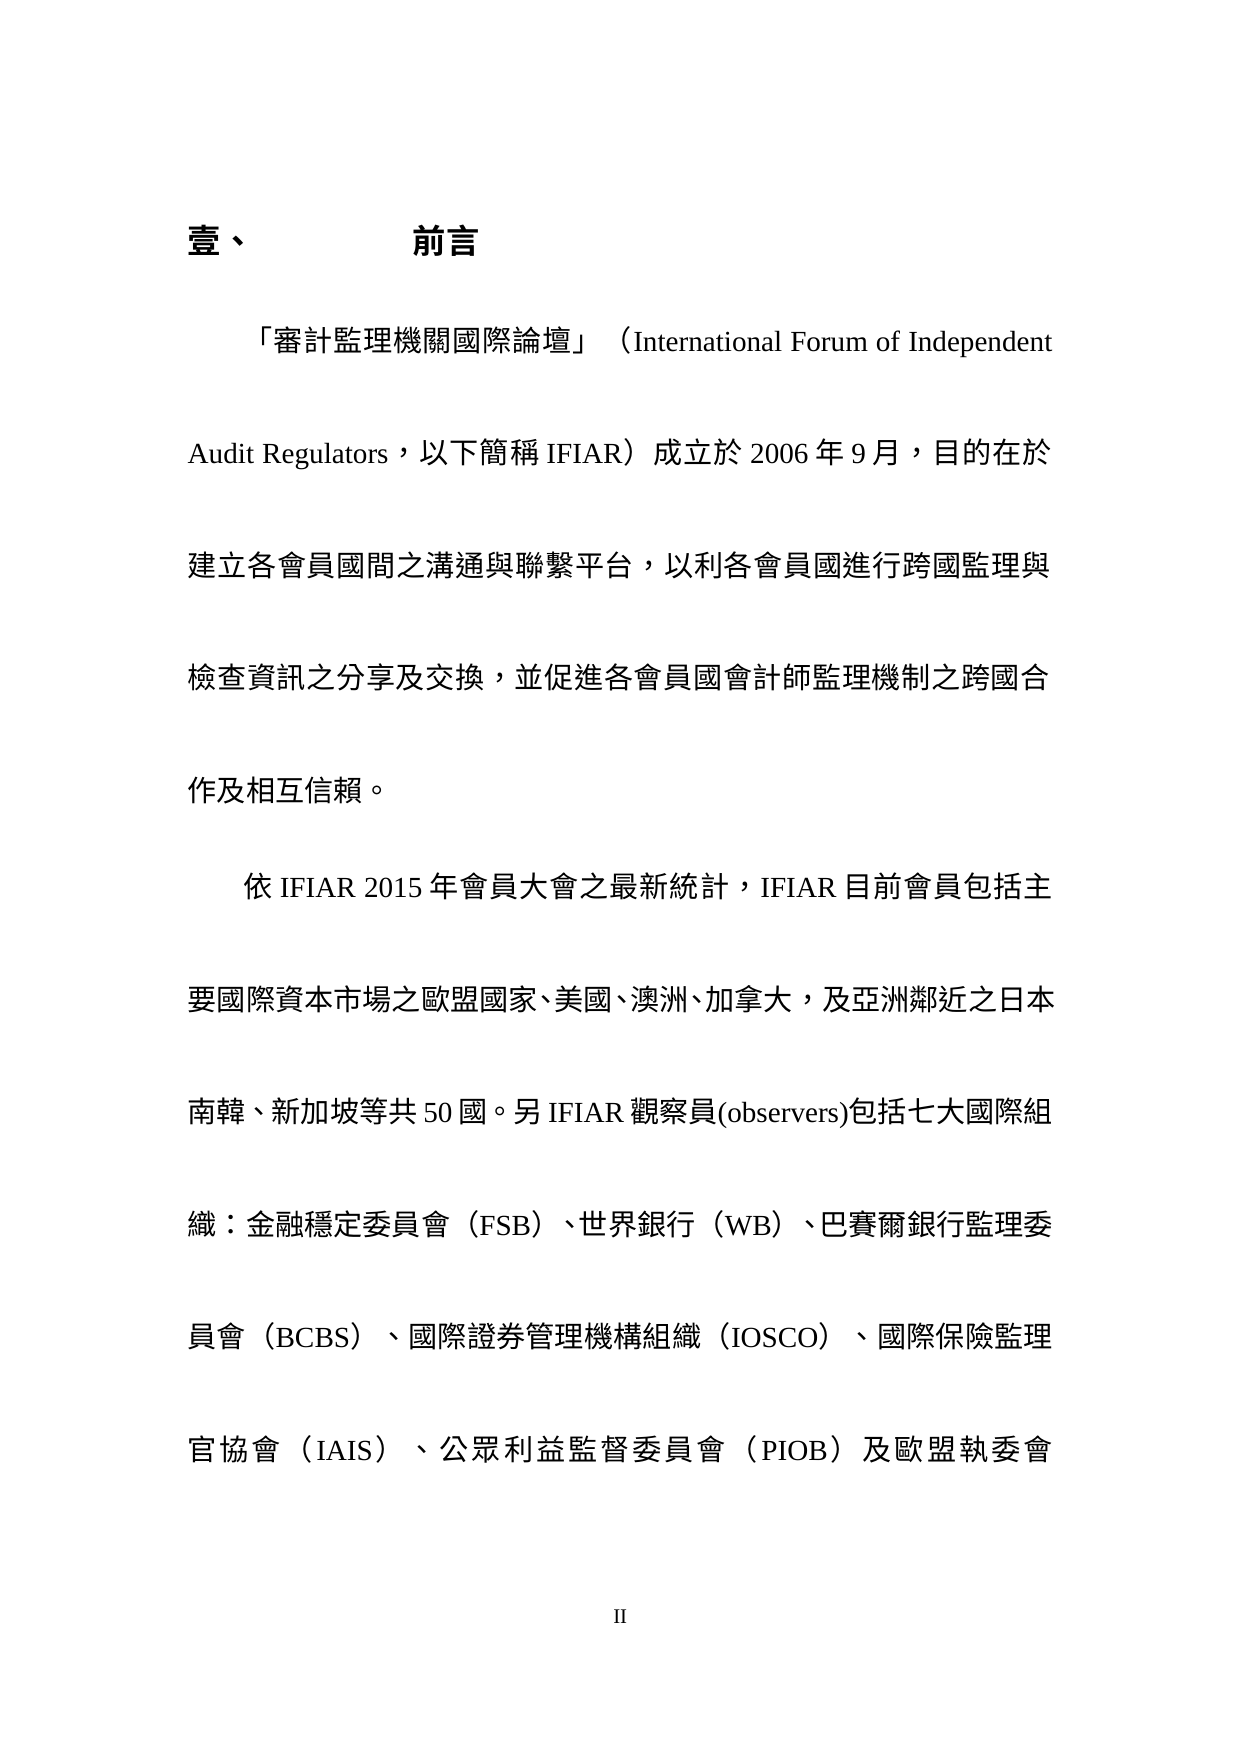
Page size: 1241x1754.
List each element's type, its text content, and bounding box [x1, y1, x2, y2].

subtitle 「審計監理機關國際論壇」（International Forum of Independent Audit Regulators，以下簡稱IFIAR）成立於2006年9月，目的在於建立各會員國間之溝通與聯繫平台，以利各會員國進行跨國監理與檢查資訊之分享及交換，並促進各會員國會計師監理機制之跨國合作及相互信賴。 [187, 301, 1053, 826]
subtitle 前言 [187, 202, 1053, 277]
subtitle 依IFIAR 2015年會員大會之最新統計，IFIAR目前會員包括主要國際資本市場之歐盟國家、美國、澳洲、加拿大，及亞洲鄰近之日本、南韓、新加坡等共50國。另IFIAR觀察員(observers)包括七大國際組織：金融穩定委員會（FSB）、世界銀行（WB）、巴賽爾銀行監理委員會（BCBS）、國際證券管理機構組織（IOSCO）、國際保險監理官協會（IAIS）、公眾利益監督委員會（PIOB）及歐盟執委會（EC）等。 [187, 847, 1053, 1485]
